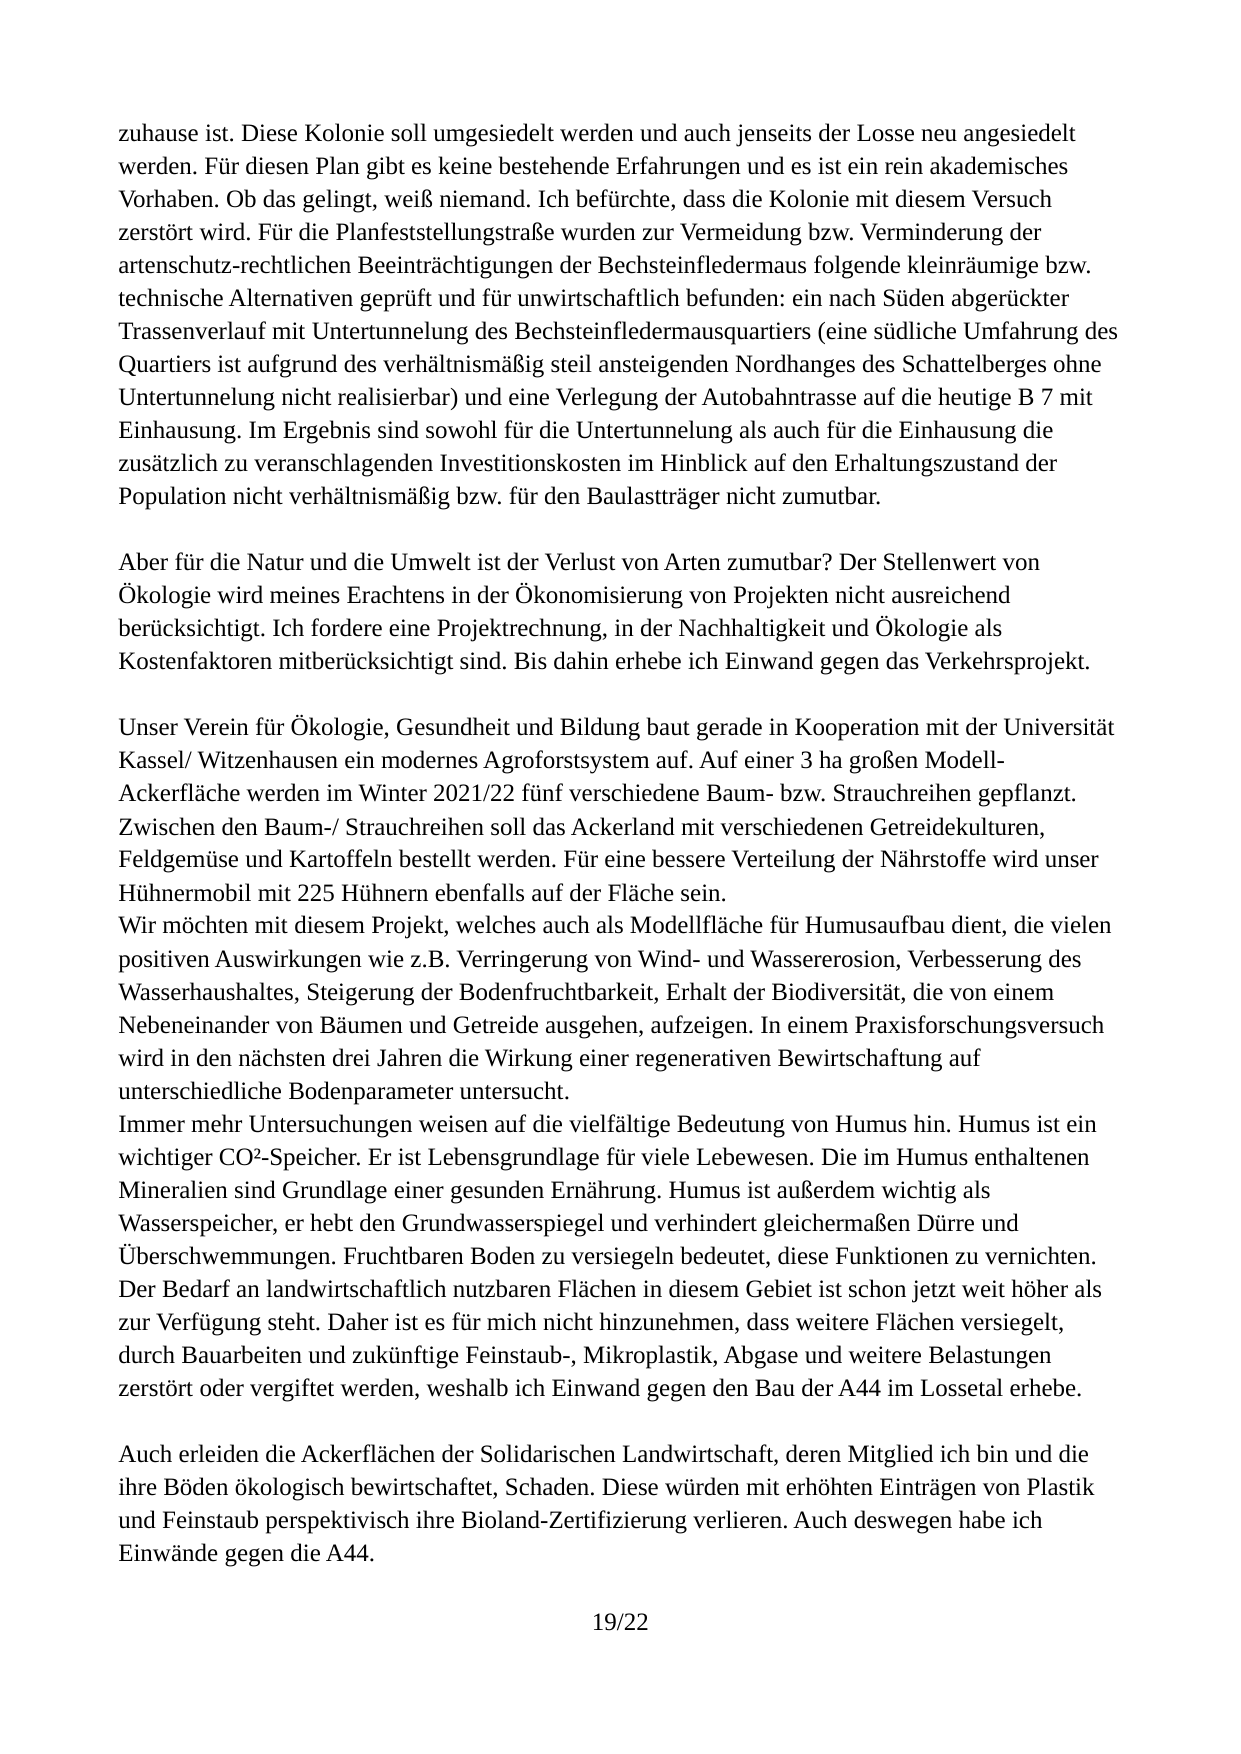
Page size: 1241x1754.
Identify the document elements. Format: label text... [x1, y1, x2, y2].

text Auch erleiden die Ackerflächen der Solidarischen Landwirtschaft, deren Mitglied ich bin und die ihre Böden ökologisch bewirtschaftet, Schaden. Diese würden mit erhöhten Einträgen von Plastik und Feinstaub perspektivisch ihre Bioland-Zertifizierung verlieren. Auch deswegen habe ich Einwände gegen die A44. [118, 1439, 1122, 1567]
text Unser Verein für Ökologie, Gesundheit und Bildung baut gerade in Kooperation mit der Universität Kassel/ Witzenhausen ein modernes Agroforstsystem auf. Auf einer 3 ha großen Modell- Ackerfläche werden im Winter 2021/22 fünf verschiedene Baum- bzw. Strauchreihen gepflanzt. Zwischen den Baum-/ Strauchreihen soll das Ackerland mit verschiedenen Getreidekulturen, Feldgemüse und Kartoffeln bestellt werden. Für eine bessere Verteilung der Nährstoffe wird unser Hühnermobil mit 225 Hühnern ebenfalls auf der Fläche sein. [118, 712, 1122, 906]
text zuhause ist. Diese Kolonie soll umgesiedelt werden und auch jenseits der Losse neu angesiedelt werden. Für diesen Plan gibt es keine bestehende Erfahrungen und es ist ein rein akademisches Vorhaben. Ob das gelingt, weiß niemand. Ich befürchte, dass die Kolonie mit diesem Versuch zerstört wird. Für die Planfeststellungstraße wurden zur Vermeidung bzw. Verminderung der artenschutz-rechtlichen Beeinträchtigungen der Bechsteinfledermaus folgende kleinräumige bzw. technische Alternativen geprüft und für unwirtschaftlich befunden: ein nach Süden abgerückter Trassenverlauf mit Untertunnelung des Bechsteinfledermausquartiers (eine südliche Umfahrung des Quartiers ist aufgrund des verhältnismäßig steil ansteigenden Nordhanges des Schattelberges ohne Untertunnelung nicht realisierbar) und eine Verlegung der Autobahntrasse auf die heutige B 7 mit Einhausung. Im Ergebnis sind sowohl für die Untertunnelung als auch für die Einhausung die zusätzlich zu veranschlagenden Investitionskosten im Hinblick auf den Erhaltungszustand der Population nicht verhältnismäßig bzw. für den Baulastträger nicht zumutbar. [118, 118, 1122, 510]
text Immer mehr Untersuchungen weisen auf die vielfältige Bedeutung von Humus hin. Humus ist ein wichtiger CO²-Speicher. Er ist Lebensgrundlage für viele Lebewesen. Die im Humus enthaltenen Mineralien sind Grundlage einer gesunden Ernährung. Humus ist außerdem wichtig als Wasserspeicher, er hebt den Grundwasserspiegel und verhindert gleichermaßen Dürre und Überschwemmungen. Fruchtbaren Boden zu versiegeln bedeutet, diese Funktionen zu vernichten. [118, 1109, 1122, 1269]
text Aber für die Natur und die Umwelt ist der Verlust von Arten zumutbar? Der Stellenwert von Ökologie wird meines Erachtens in der Ökonomisierung von Projekten nicht ausreichend berücksichtigt. Ich fordere eine Projektrechnung, in der Nachhaltigkeit und Ökologie als Kostenfaktoren mitberücksichtigt sind. Bis dahin erhebe ich Einwand gegen das Verkehrsprojekt. [118, 547, 1122, 675]
text Wir möchten mit diesem Projekt, welches auch als Modellfläche für Humusaufbau dient, die vielen positiven Auswirkungen wie z.B. Verringerung von Wind- und Wassererosion, Verbesserung des Wasserhaushaltes, Steigerung der Bodenfruchtbarkeit, Erhalt der Biodiversität, die von einem Nebeneinander von Bäumen und Getreide ausgehen, aufzeigen. In einem Praxisforschungsversuch wird in den nächsten drei Jahren die Wirkung einer regenerativen Bewirtschaftung auf unterschiedliche Bodenparameter untersucht. [118, 911, 1122, 1104]
text Der Bedarf an landwirtschaftlich nutzbaren Flächen in diesem Gebiet ist schon jetzt weit höher als zur Verfügung steht. Daher ist es für mich nicht hinzunehmen, dass weitere Flächen versiegelt, durch Bauarbeiten und zukünftige Feinstaub-, Mikroplastik, Abgase und weitere Belastungen zerstört oder vergiftet werden, weshalb ich Einwand gegen den Bau der A44 im Lossetal erhebe. [118, 1274, 1122, 1402]
